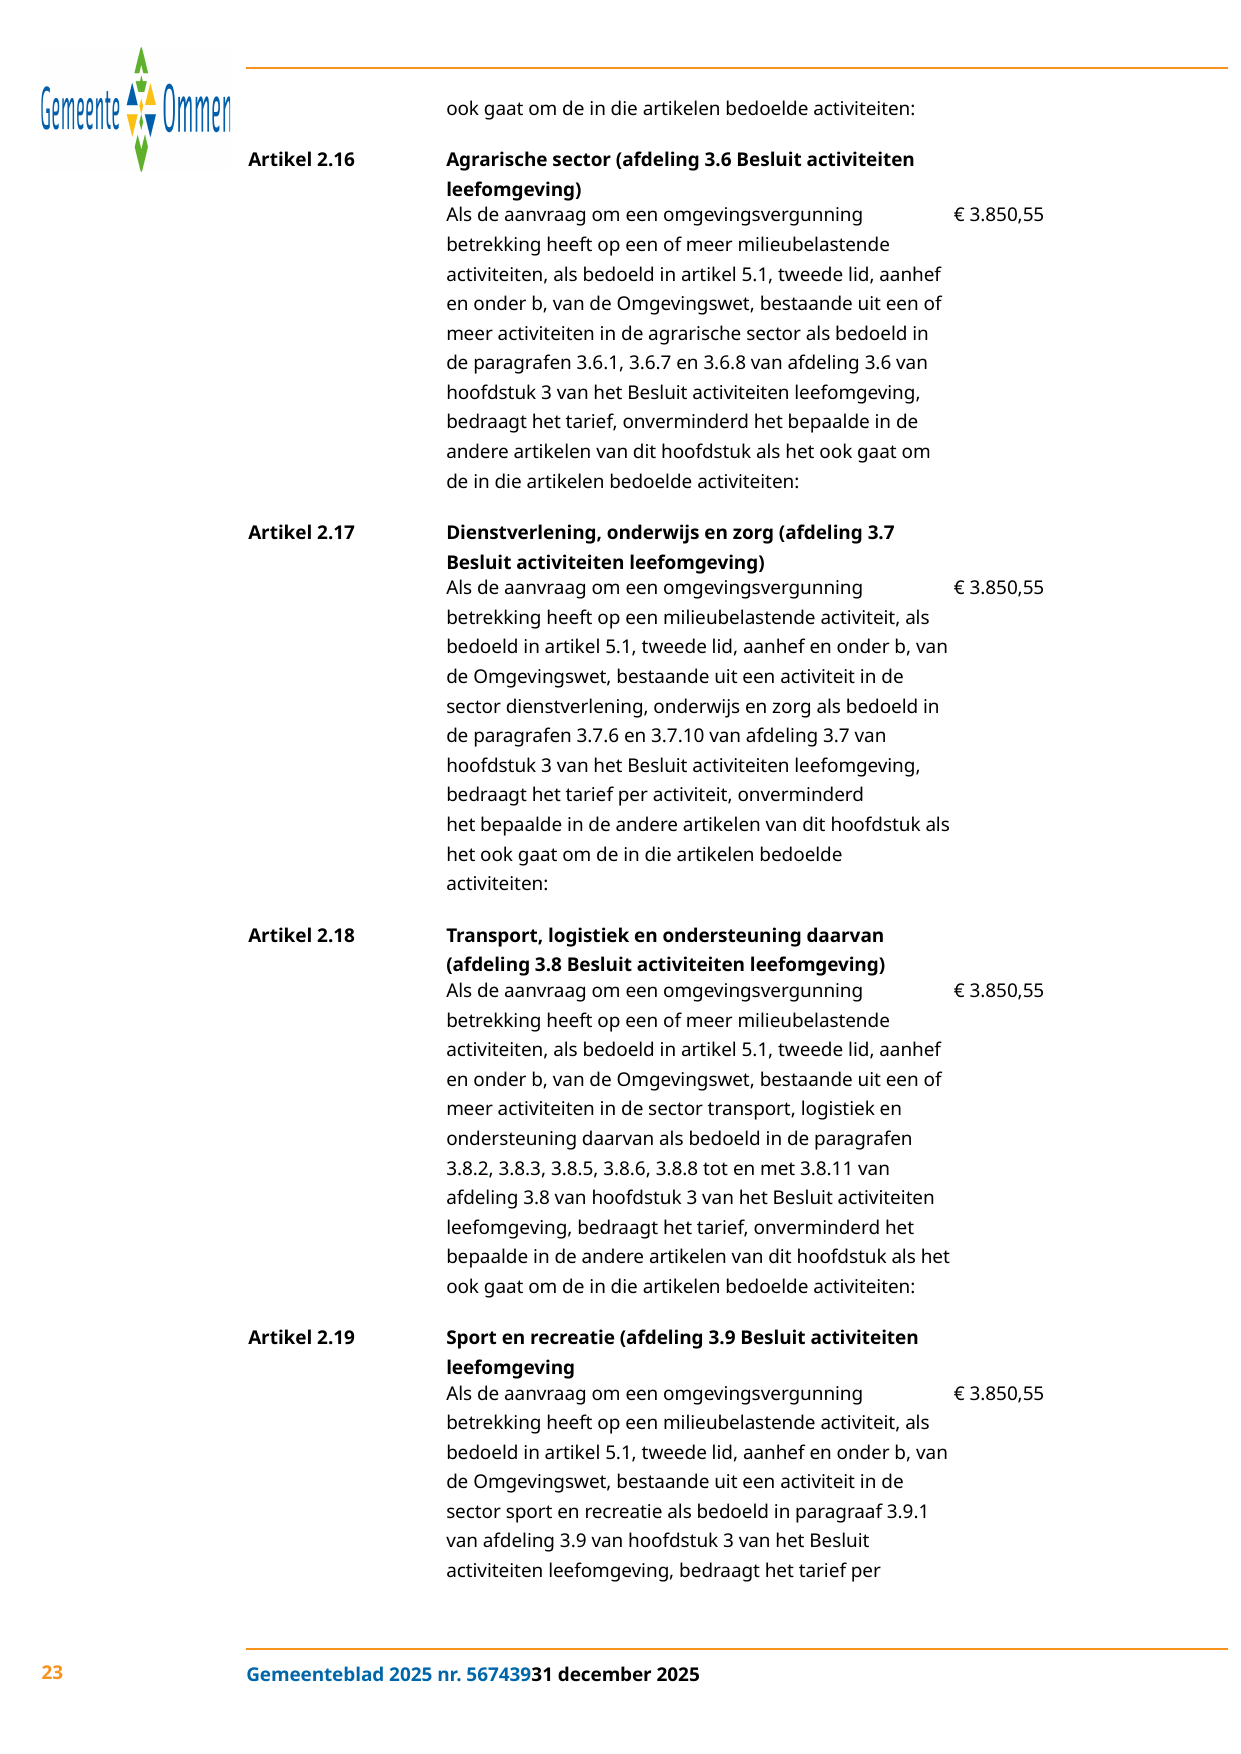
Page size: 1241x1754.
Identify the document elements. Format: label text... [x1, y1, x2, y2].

table_cell [954, 1325, 1152, 1380]
table_cell Artikel 2.18 [248, 922, 446, 977]
table_cell Artikel 2.17 [248, 519, 446, 574]
table_cell [248, 1380, 446, 1583]
table_cell [248, 896, 446, 922]
table_cell [248, 121, 446, 146]
table_cell Als de aanvraag om een omgevingsvergunning betrekking heeft op een milieubelastende activiteit, als bedoeld in artikel 5.1, tweede lid, aanhef en onder b, van de Omgevingswet, bestaande uit een activiteit in de sector dienstverlening, onderwijs en zorg als bedoeld in de paragrafen 3.7.6 en 3.7.10 van afdeling 3.7 van hoofdstuk 3 van het Besluit activiteiten leefomgeving, bedraagt het tarief per activiteit, onverminderd het bepaalde in de andere artikelen van dit hoofdstuk als het ook gaat om de in die artikelen bedoelde activiteiten: [446, 575, 954, 896]
table_cell [954, 922, 1152, 977]
table_cell Als de aanvraag om een omgevingsvergunning betrekking heeft op een milieubelastende activiteit, als bedoeld in artikel 5.1, tweede lid, aanhef en onder b, van de Omgevingswet, bestaande uit een activiteit in de sector sport en recreatie als bedoeld in paragraaf 3.9.1 van afdeling 3.9 van hoofdstuk 3 van het Besluit activiteiten leefomgeving, bedraagt het tarief per [446, 1380, 954, 1583]
table_cell Agrarische sector (afdeling 3.6 Besluit activiteiten leefomgeving) [446, 146, 954, 202]
table_cell Als de aanvraag om een omgevingsvergunning betrekking heeft op een of meer milieubelastende activiteiten, als bedoeld in artikel 5.1, tweede lid, aanhef en onder b, van de Omgevingswet, bestaande uit een of meer activiteiten in de agrarische sector als bedoeld in de paragrafen 3.6.1, 3.6.7 en 3.6.8 van afdeling 3.6 van hoofdstuk 3 van het Besluit activiteiten leefomgeving, bedraagt het tarief, onverminderd het bepaalde in de andere artikelen van dit hoofdstuk als het ook gaat om de in die artikelen bedoelde activiteiten: [446, 202, 954, 493]
table_cell [248, 575, 446, 896]
table_cell [248, 494, 446, 519]
table_cell Transport, logistiek en ondersteuning daarvan (afdeling 3.8 Besluit activiteiten leefomgeving) [446, 922, 954, 977]
table_cell [446, 121, 954, 146]
table_cell [954, 494, 1152, 519]
table_cell [954, 519, 1152, 574]
table_cell [954, 146, 1152, 202]
table_cell [248, 1299, 446, 1324]
table_cell ook gaat om de in die artikelen bedoelde activiteiten: [446, 95, 954, 121]
table_cell [446, 1299, 954, 1324]
table_cell [954, 1299, 1152, 1324]
table_cell [954, 95, 1152, 121]
table_cell Artikel 2.19 [248, 1325, 446, 1380]
table_cell Sport en recreatie (afdeling 3.9 Besluit activiteiten leefomgeving [446, 1325, 954, 1380]
table_cell Als de aanvraag om een omgevingsvergunning betrekking heeft op een of meer milieubelastende activiteiten, als bedoeld in artikel 5.1, tweede lid, aanhef en onder b, van de Omgevingswet, bestaande uit een of meer activiteiten in de sector transport, logistiek en ondersteuning daarvan als bedoeld in de paragrafen 3.8.2, 3.8.3, 3.8.5, 3.8.6, 3.8.8 tot en met 3.8.11 van afdeling 3.8 van hoofdstuk 3 van het Besluit activiteiten leefomgeving, bedraagt het tarief, onverminderd het bepaalde in de andere artikelen van dit hoofdstuk als het ook gaat om de in die artikelen bedoelde activiteiten: [446, 977, 954, 1299]
table_cell [446, 494, 954, 519]
table_cell € 3.850,55 [954, 1380, 1152, 1583]
picture [41, 47, 231, 172]
table_cell [248, 202, 446, 493]
table_cell [248, 95, 446, 121]
table_cell Artikel 2.16 [248, 146, 446, 202]
table_cell [954, 896, 1152, 922]
table_cell € 3.850,55 [954, 977, 1152, 1299]
table_cell [248, 977, 446, 1299]
table_cell € 3.850,55 [954, 202, 1152, 493]
table_cell Dienstverlening, onderwijs en zorg (afdeling 3.7 Besluit activiteiten leefomgeving) [446, 519, 954, 574]
table_cell [954, 121, 1152, 146]
table_cell [446, 896, 954, 922]
table_cell € 3.850,55 [954, 575, 1152, 896]
